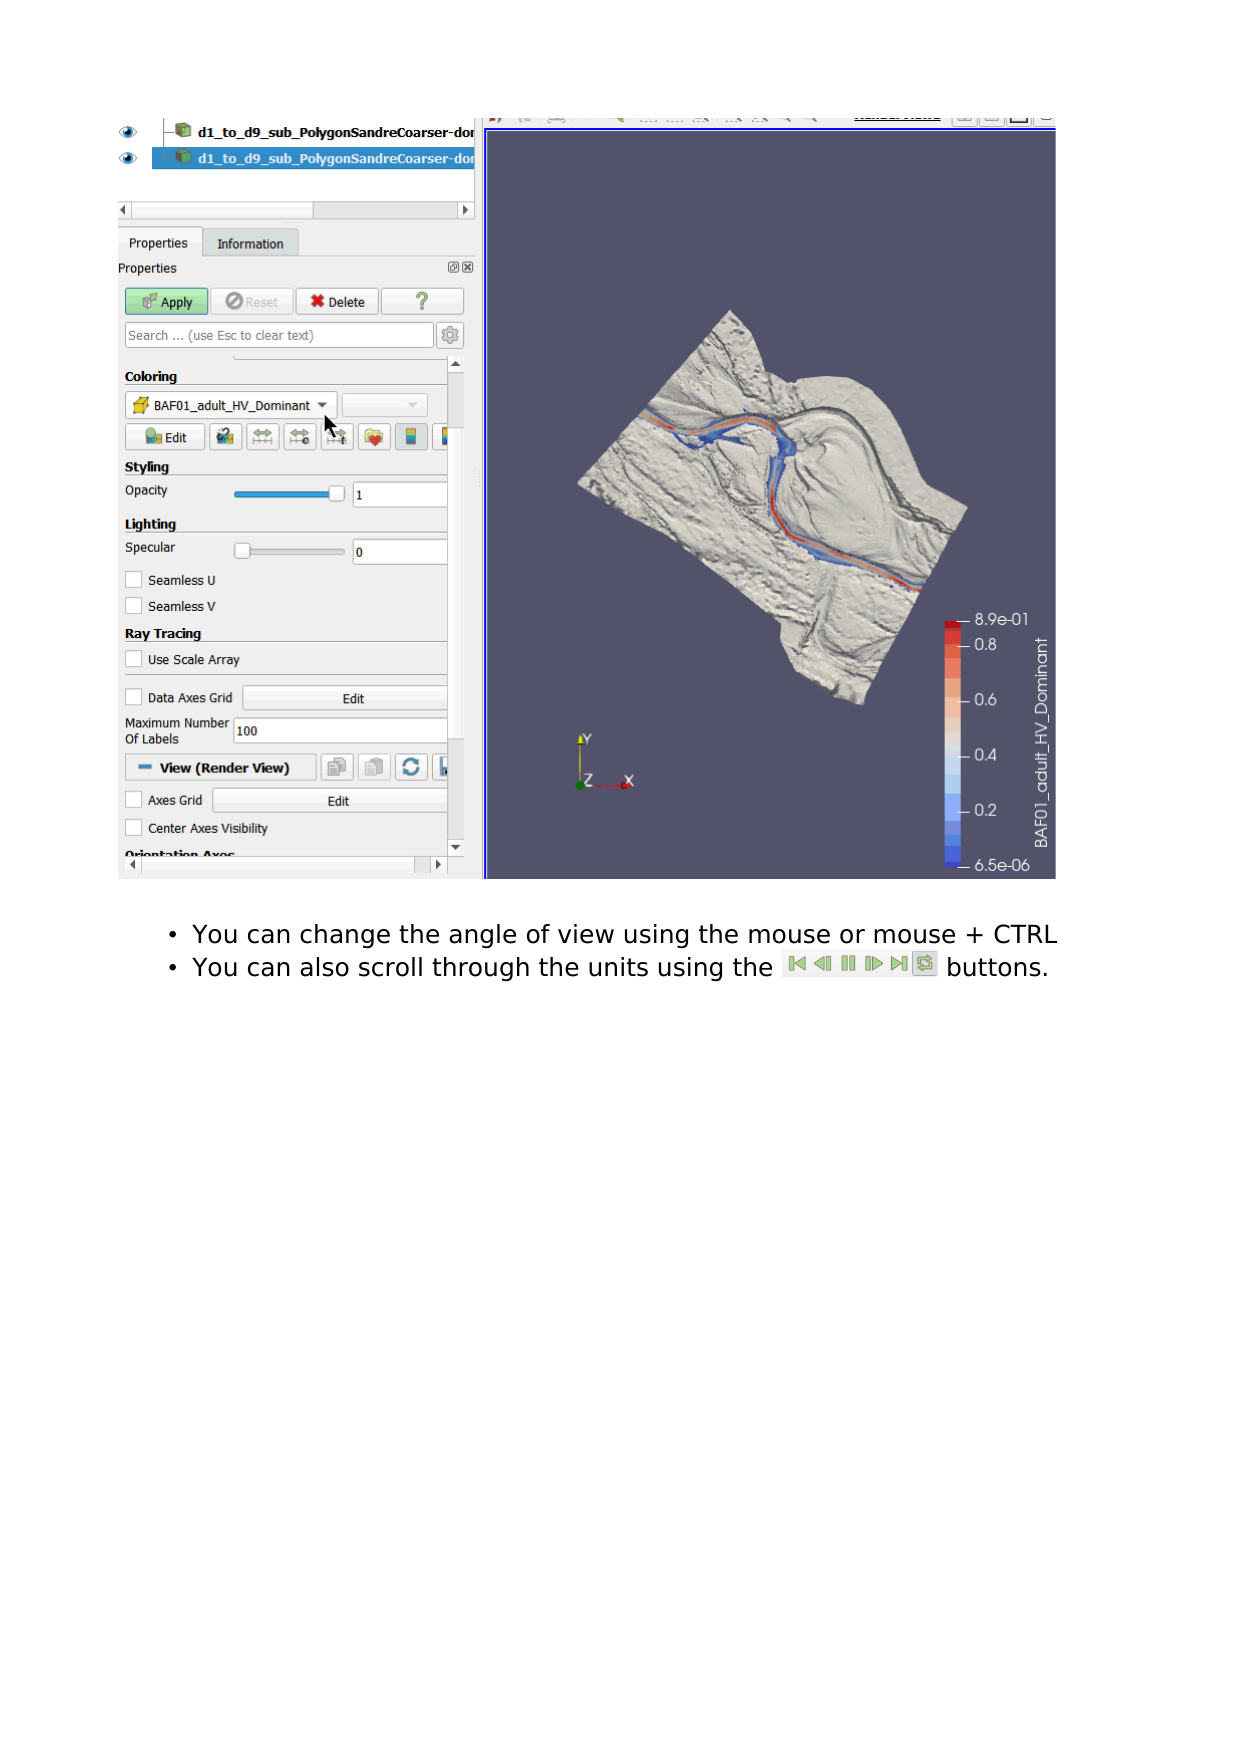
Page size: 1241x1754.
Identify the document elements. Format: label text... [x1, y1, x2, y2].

picture [781, 949, 938, 977]
list You can change the angle of view using the mouse or mouse + CTRL [177, 920, 1122, 949]
list You can also scroll through the units using the buttons. [177, 949, 1122, 983]
picture [118, 118, 1056, 879]
